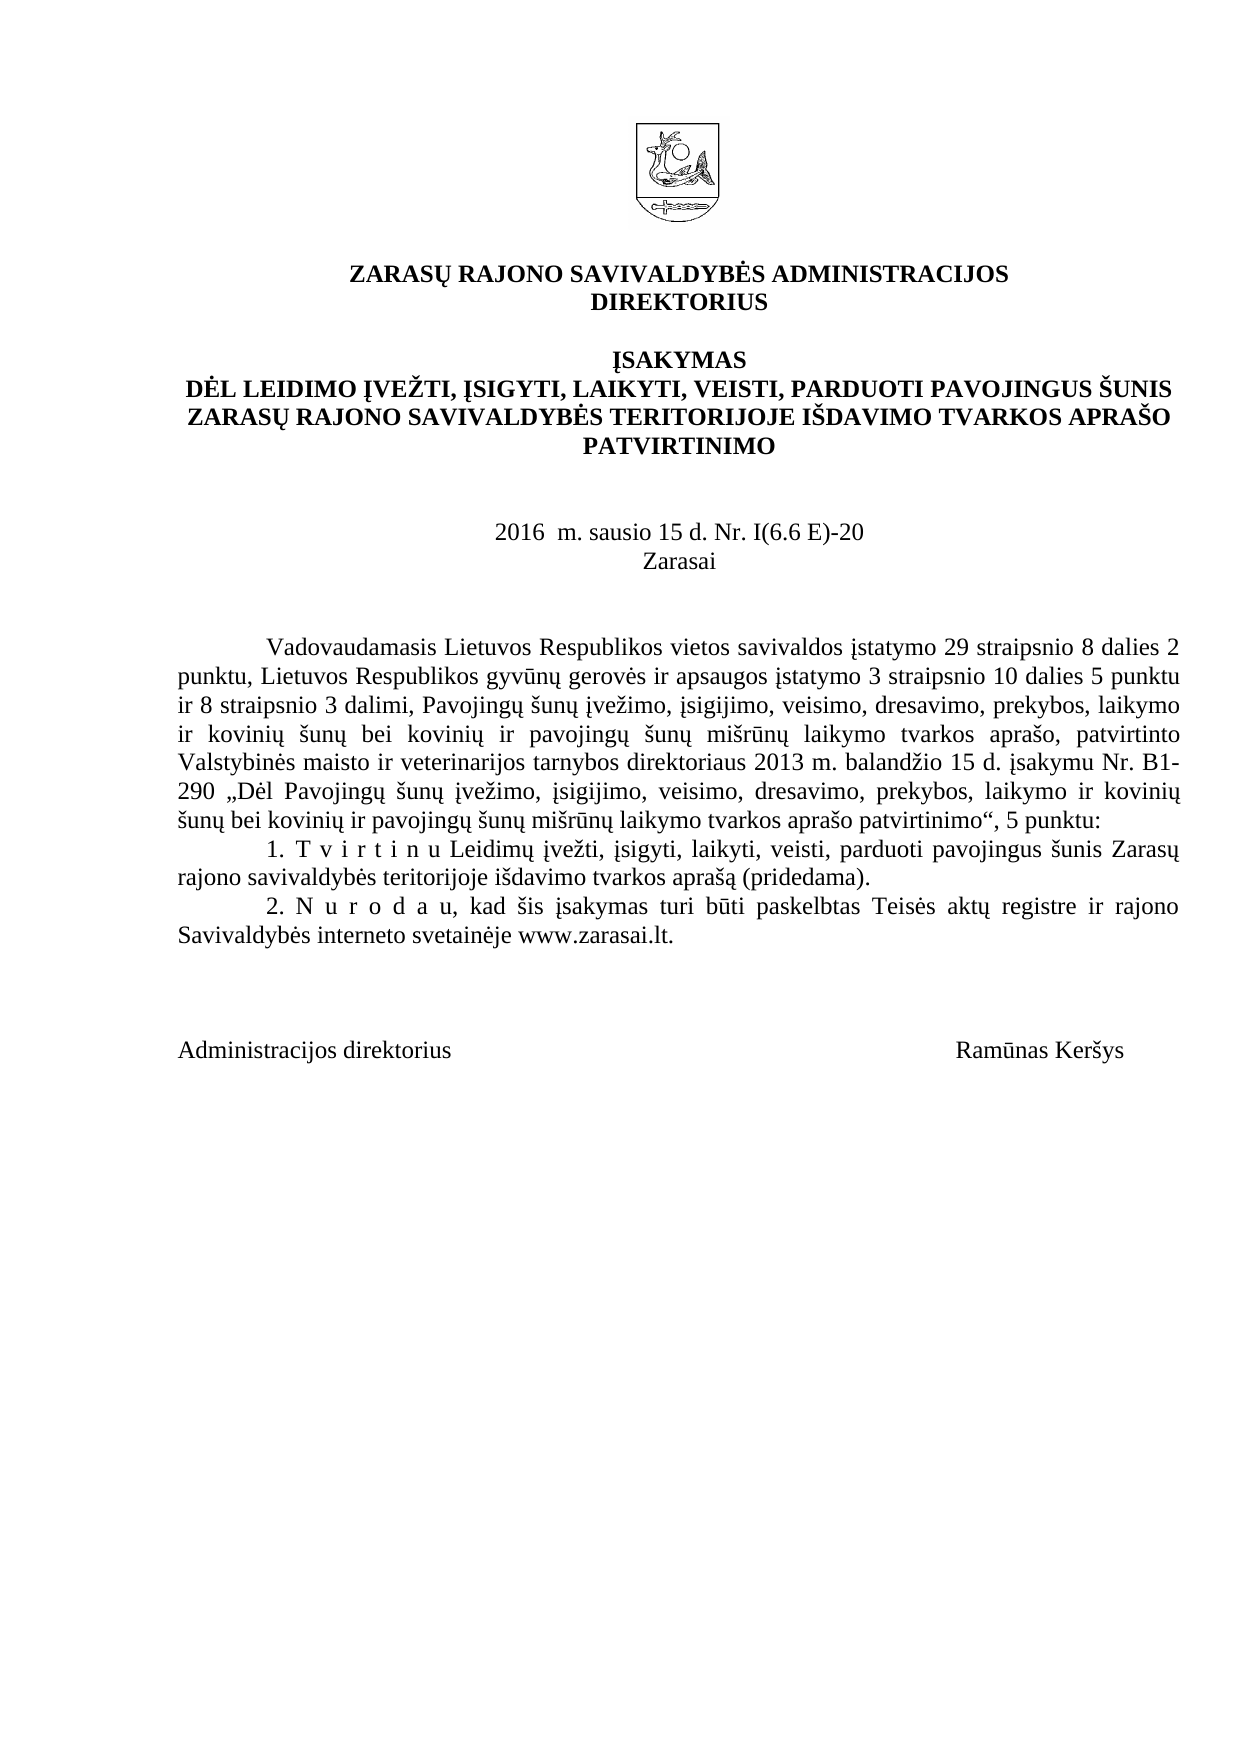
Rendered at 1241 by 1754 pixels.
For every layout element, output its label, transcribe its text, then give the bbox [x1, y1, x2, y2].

text ZARASŲ RAJONO SAVIVALDYBĖS ADMINISTRACIJOS [177, 259, 1181, 287]
text Vadovaudamasis Lietuvos Respublikos vietos savivaldos įstatymo 29 straipsnio 8 dalies 2 punktu, Lietuvos Respublikos gyvūnų gerovės ir apsaugos įstatymo 3 straipsnio 10 dalies 5 punktu ir 8 straipsnio 3 dalimi, Pavojingų šunų įvežimo, įsigijimo, veisimo, dresavimo, prekybos, laikymo ir kovinių šunų bei kovinių ir pavojingų šunų mišrūnų laikymo tvarkos aprašo, patvirtinto Valstybinės maisto ir veterinarijos tarnybos direktoriaus 2013 m. balandžio 15 d. įsakymu Nr. B1-290 „Dėl Pavojingų šunų įvežimo, įsigijimo, veisimo, dresavimo, prekybos, laikymo ir kovinių šunų bei kovinių ir pavojingų šunų mišrūnų laikymo tvarkos aprašo patvirtinimo“, 5 punktu: [177, 632, 1181, 834]
text 1. T v i r t i n u Leidimų įvežti, įsigyti, laikyti, veisti, parduoti pavojingus šunis Zarasų rajono savivaldybės teritorijoje išdavimo tvarkos aprašą (pridedama). [177, 834, 1181, 891]
text Administracijos direktorius Ramūnas Keršys [177, 1035, 1181, 1064]
text 2016 m. sausio 15 d. Nr. I(6.6 E)-20 [177, 517, 1181, 546]
text Zarasai [177, 546, 1181, 575]
text ĮSAKYMAS [177, 345, 1181, 374]
text DIREKTORIUS [177, 287, 1181, 316]
text DĖL LEIDIMO ĮVEŽTI, ĮSIGYTI, LAIKYTI, VEISTI, PARDUOTI PAVOJINGUS ŠUNIS ZARASŲ RAJONO SAVIVALDYBĖS TERITORIJOJE IŠDAVIMO TVARKOS APRAŠO PATVIRTINIMO [177, 374, 1181, 460]
text 2. N u r o d a u, kad šis įsakymas turi būti paskelbtas Teisės aktų registre ir rajono Savivaldybės interneto svetainėje www.zarasai.lt. [177, 891, 1181, 949]
